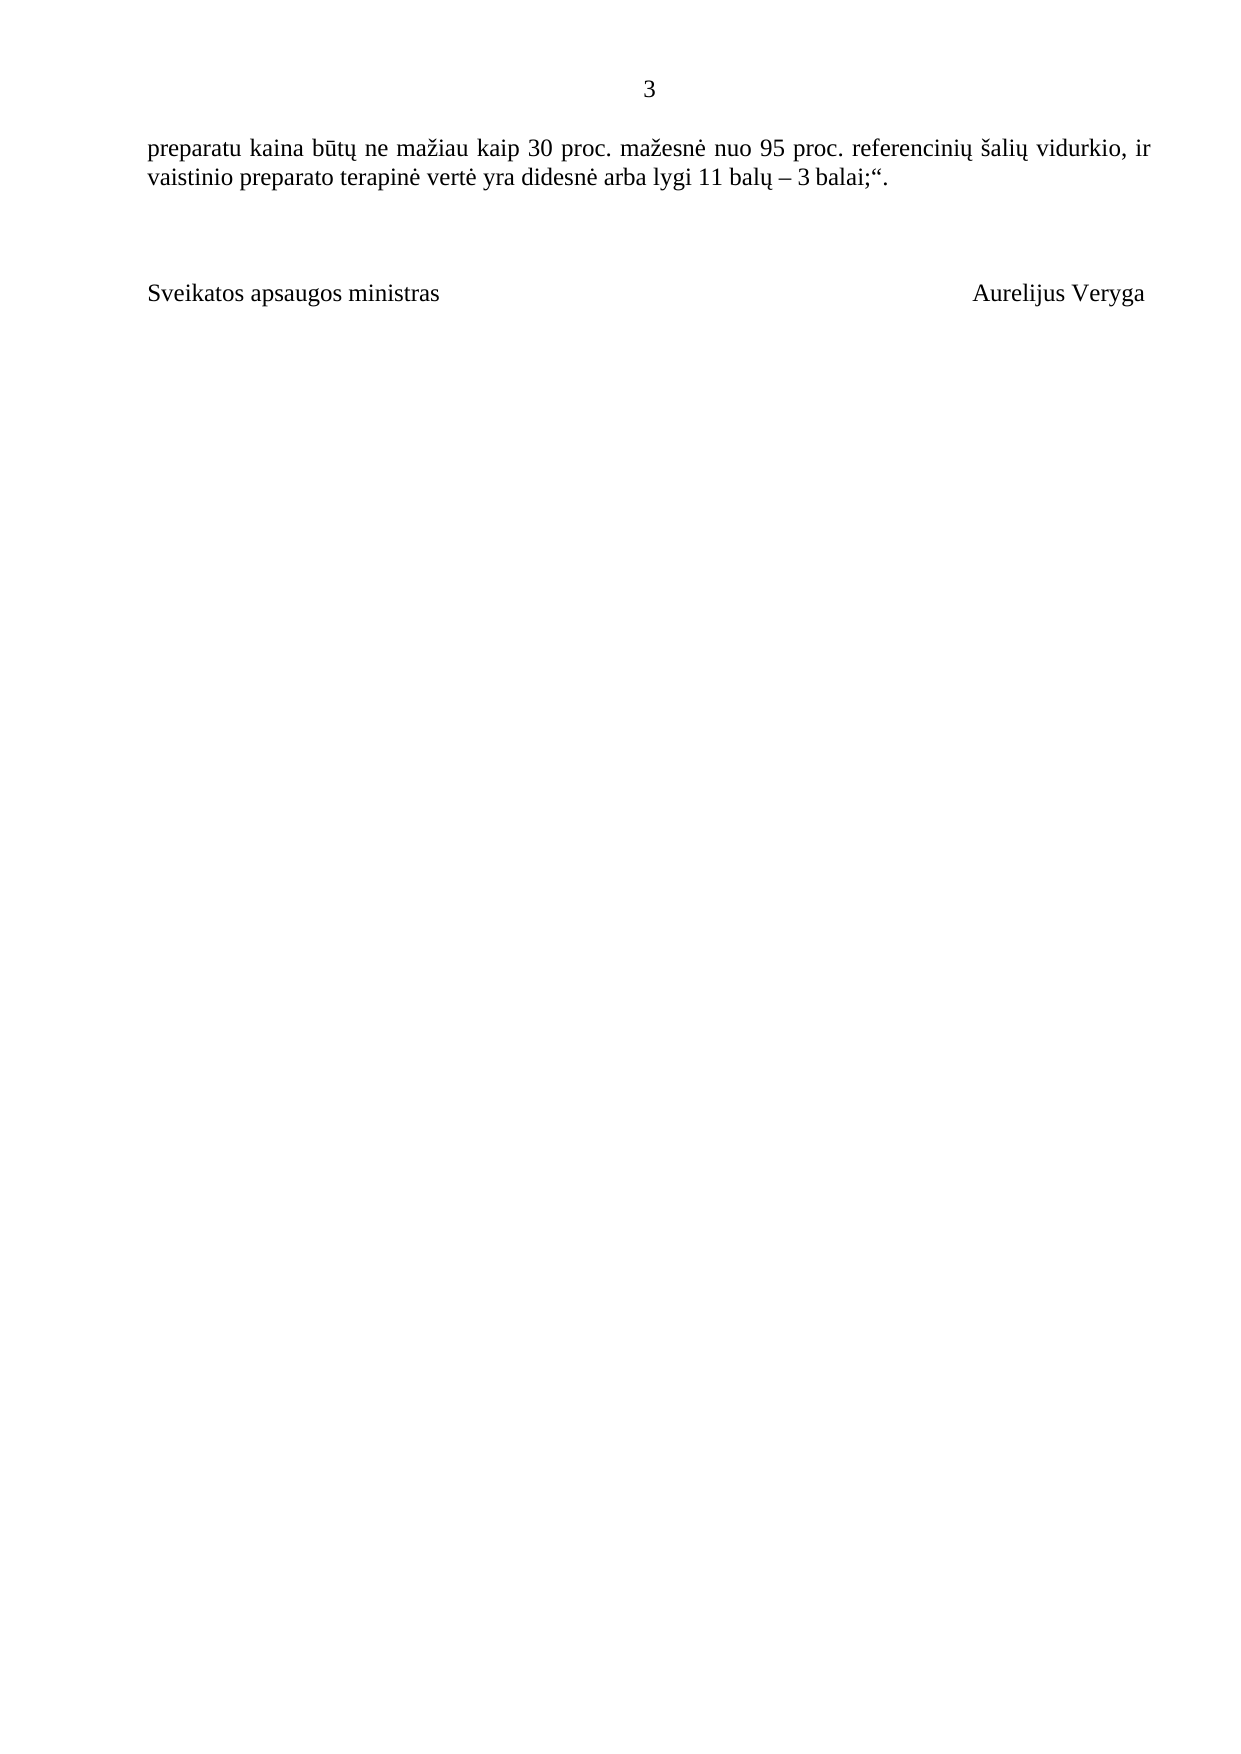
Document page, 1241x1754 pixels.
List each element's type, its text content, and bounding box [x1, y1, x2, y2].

text preparatu kaina būtų ne mažiau kaip 30 proc. mažesnė nuo 95 proc. referencinių šalių vidurkio, ir vaistinio preparato terapinė vertė yra didesnė arba lygi 11 balų – 3 balai;“. [147, 133, 1152, 192]
text Sveikatos apsaugos ministras Aurelijus Veryga [147, 278, 1152, 307]
